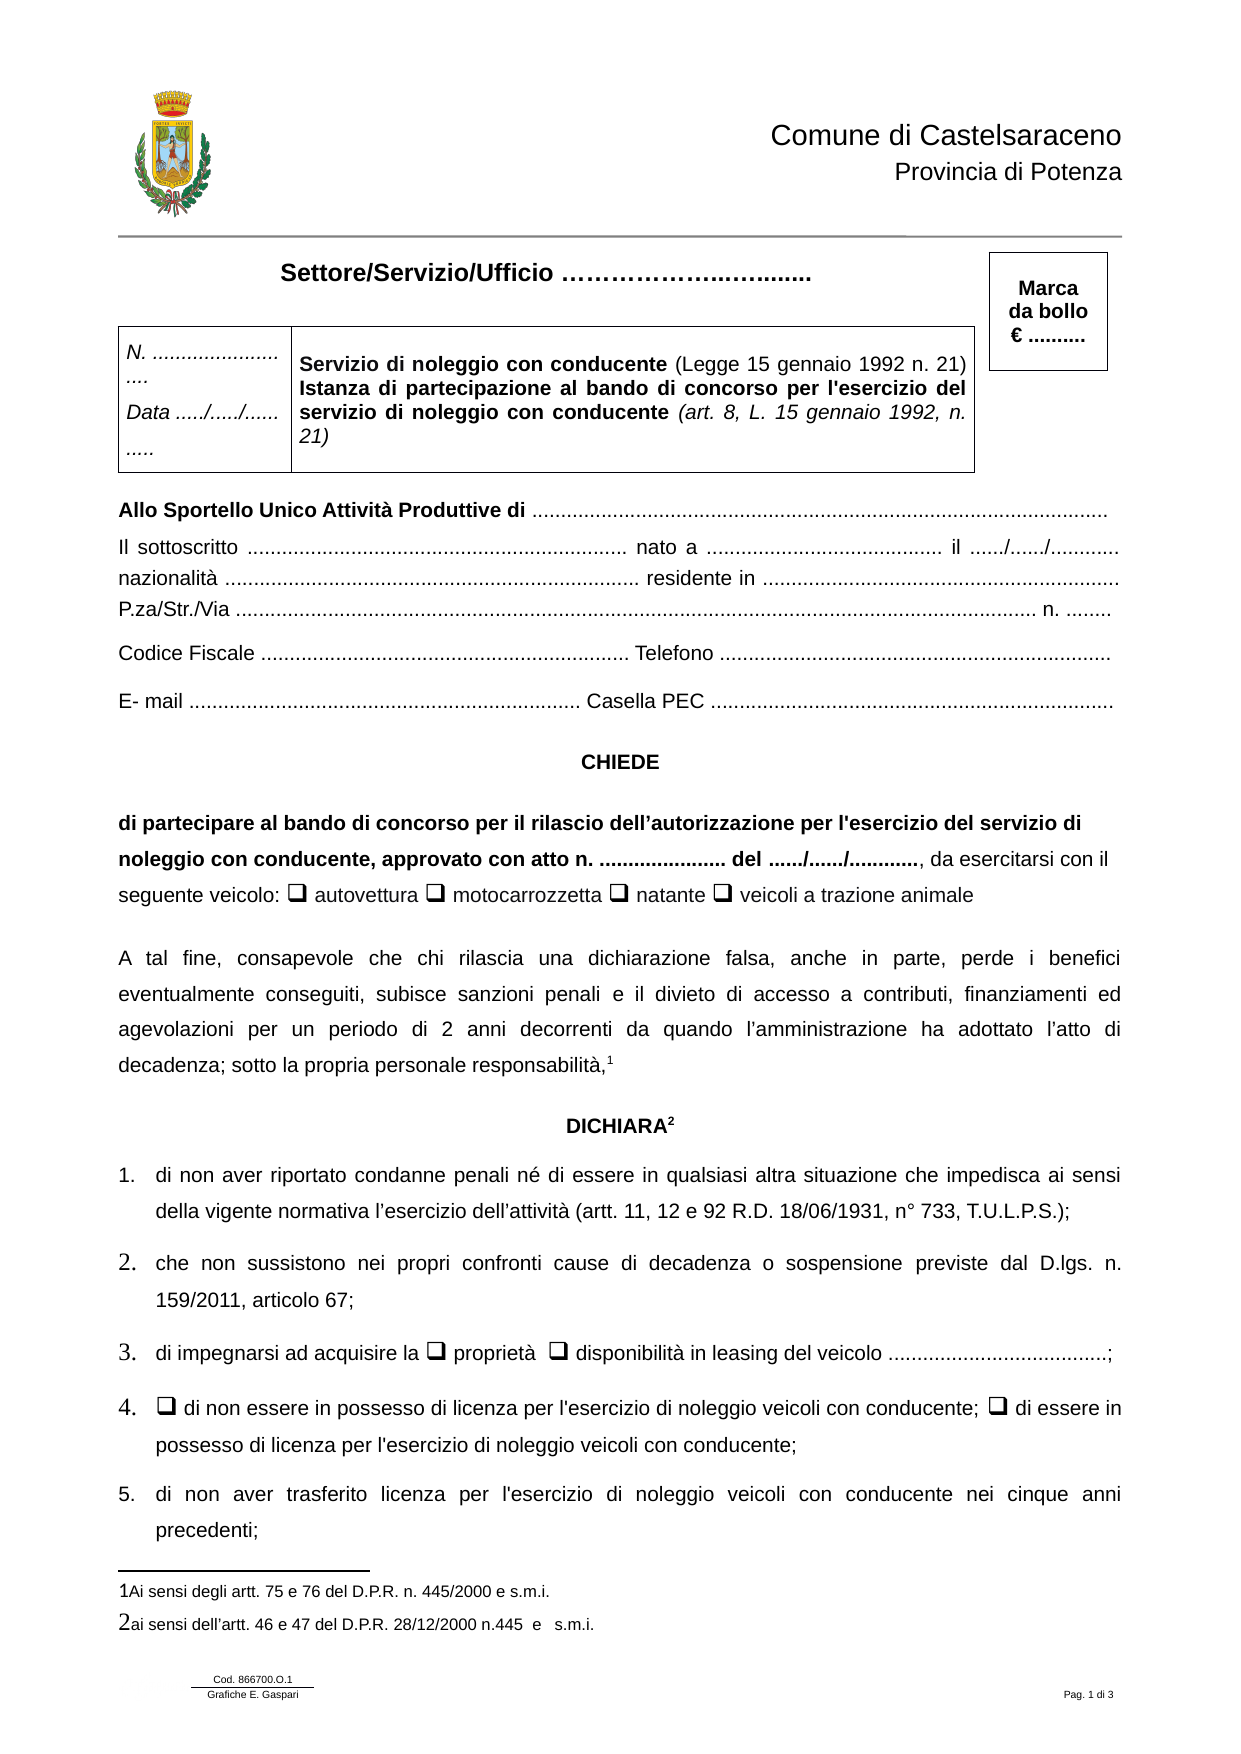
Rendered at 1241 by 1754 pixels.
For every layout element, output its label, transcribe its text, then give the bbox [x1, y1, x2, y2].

picture [122, 87, 224, 219]
text Codice Fiscale ................................................................ Telefono .................................................................... [118, 641, 1122, 665]
table_header Servizio di noleggio con conducente (Legge 15 gennaio 1992 n. 21) Istanza di partecipazione al bando di concorso per l'esercizio del servizio di noleggio con conducente (art. 8, L. 15 gennaio 1992, n. 21) [292, 327, 974, 472]
text E- mail .................................................................... Casella PEC ...................................................................... [118, 689, 1122, 713]
list di impegnarsi ad acquisire la  proprietà  disponibilità in leasing del veicolo ......................................; [118, 1337, 1122, 1365]
subtitle di partecipare al bando di concorso per il rilascio dell’autorizzazione per l'esercizio del servizio di noleggio con conducente, approvato con atto n. ...................... del ....../....../............, da esercitarsi con il seguente veicolo:  autovettura  motocarrozzetta  natante  veicoli a trazione animale [118, 811, 1122, 908]
subtitle CHIEDE [118, 750, 1122, 774]
text DICHIARA [118, 1114, 1122, 1138]
text A tal fine, consapevole che chi rilascia una dichiarazione falsa, anche in parte, perde i benefici eventualmente conseguiti, subisce sanzioni penali e il divieto di accesso a contributi, finanziamenti ed agevolazioni per un periodo di 2 anni decorrenti da quando l’amministrazione ha adottato l’atto di decadenza; sotto la propria personale responsabilità, [118, 945, 1122, 1077]
text Il sottoscritto .................................................................. nato a ......................................... il ....../....../............ nazionalità ........................................................................ residente in .............................................................. P.za/Str./Via ........................................................................................................................................... n. ........ [118, 535, 1122, 621]
text Settore/Servizio/Ufficio ………………...…........ [118, 258, 989, 287]
table_header Marca da bollo € .......... [990, 253, 1107, 370]
list che non sussistono nei propri confronti cause di decadenza o sospensione previste dal D.lgs. n. 159/2011, articolo 67; [118, 1247, 1122, 1312]
text Ai sensi degli artt. 75 e 76 del D.P.R. n. 445/2000 e s.m.i. [118, 1577, 1122, 1603]
list di non aver trasferito licenza per l'esercizio di noleggio veicoli con conducente nei cinque anni precedenti; [118, 1481, 1122, 1541]
text Comune di Castelsaraceno [224, 118, 1122, 152]
text ai sensi dell’artt. 46 e 47 del D.P.R. 28/12/2000 n.445 e s.m.i. [118, 1607, 1122, 1636]
list  di non essere in possesso di licenza per l'esercizio di noleggio veicoli con conducente;  di essere in possesso di licenza per l'esercizio di noleggio veicoli con conducente; [118, 1392, 1122, 1457]
text Allo Sportello Unico Attività Produttive di .................................................................................................... [118, 498, 1122, 522]
text Provincia di Potenza [224, 157, 1122, 185]
table_header N. .......................... Data ...../...../........... [119, 327, 291, 472]
list di non aver riportato condanne penali né di essere in qualsiasi altra situazione che impedisca ai sensi della vigente normativa l’esercizio dell’attività (artt. 11, 12 e 92 R.D. 18/06/1931, n° 733, T.U.L.P.S.); [118, 1163, 1122, 1223]
